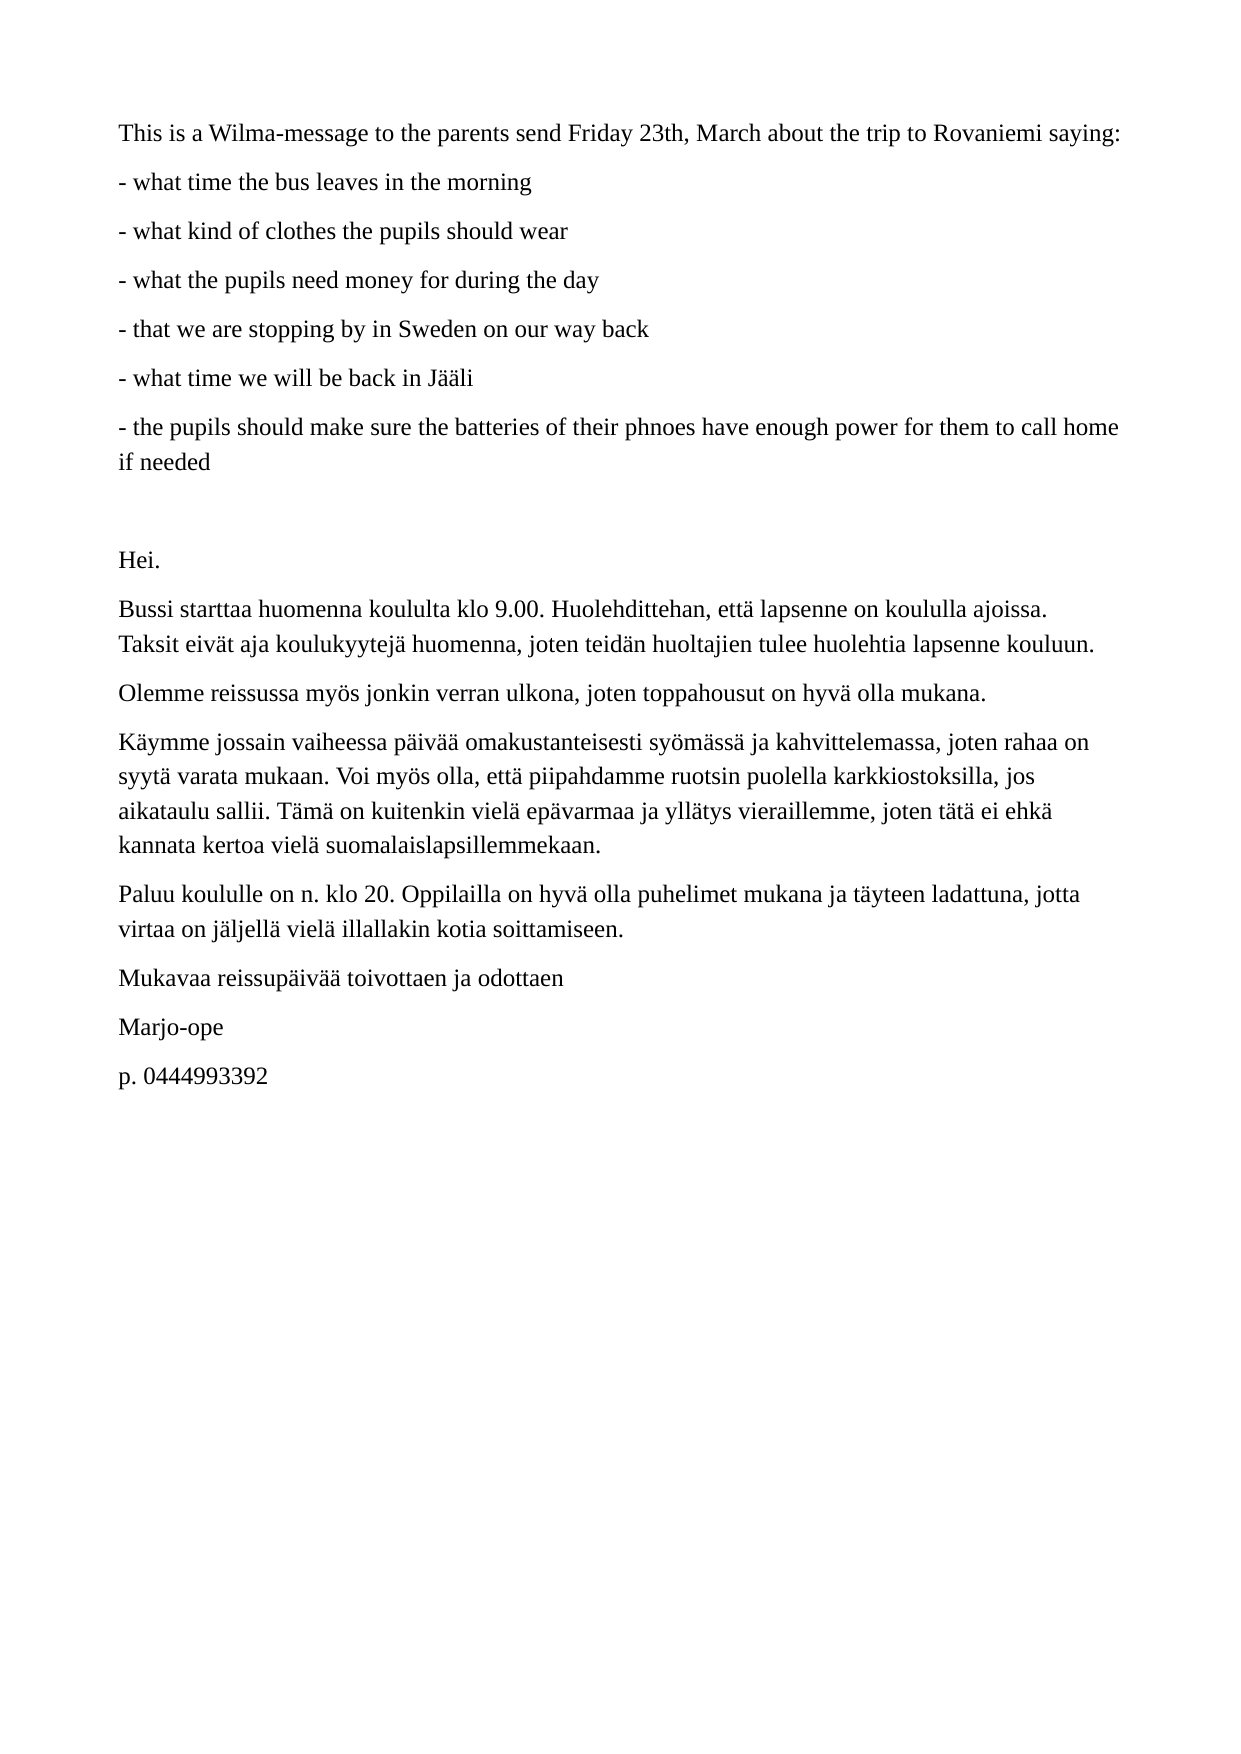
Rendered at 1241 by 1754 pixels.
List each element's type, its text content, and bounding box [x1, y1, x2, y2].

text Mukavaa reissupäivää toivottaen ja odottaen [118, 963, 1122, 992]
text This is a Wilma-message to the parents send Friday 23th, March about the trip to Rovaniemi saying: [118, 118, 1122, 147]
text Käymme jossain vaiheessa päivää omakustanteisesti syömässä ja kahvittelemassa, joten rahaa on syytä varata mukaan. Voi myös olla, että piipahdamme ruotsin puolella karkkiostoksilla, jos aikataulu sallii. Tämä on kuitenkin vielä epävarmaa ja yllätys vieraillemme, joten tätä ei ehkä kannata kertoa vielä suomalaislapsillemmekaan. [118, 727, 1122, 859]
text Bussi starttaa huomenna koululta klo 9.00. Huolehdittehan, että lapsenne on koululla ajoissa. Taksit eivät aja koulukyytejä huomenna, joten teidän huoltajien tulee huolehtia lapsenne kouluun. [118, 594, 1122, 657]
text Paluu koululle on n. klo 20. Oppilailla on hyvä olla puhelimet mukana ja täyteen ladattuna, jotta virtaa on jäljellä vielä illallakin kotia soittamiseen. [118, 879, 1122, 942]
text Hei. [118, 545, 1122, 574]
text Olemme reissussa myös jonkin verran ulkona, joten toppahousut on hyvä olla mukana. [118, 678, 1122, 706]
text - what the pupils need money for during the day [118, 265, 1122, 294]
text Marjo-ope [118, 1012, 1122, 1041]
text - what time the bus leaves in the morning [118, 167, 1122, 196]
text p. 0444993392 [118, 1061, 1122, 1090]
text - the pupils should make sure the batteries of their phnoes have enough power for them to call home if needed [118, 412, 1122, 476]
text - that we are stopping by in Sweden on our way back [118, 314, 1122, 343]
text - what kind of clothes the pupils should wear [118, 216, 1122, 245]
text - what time we will be back in Jääli [118, 363, 1122, 392]
